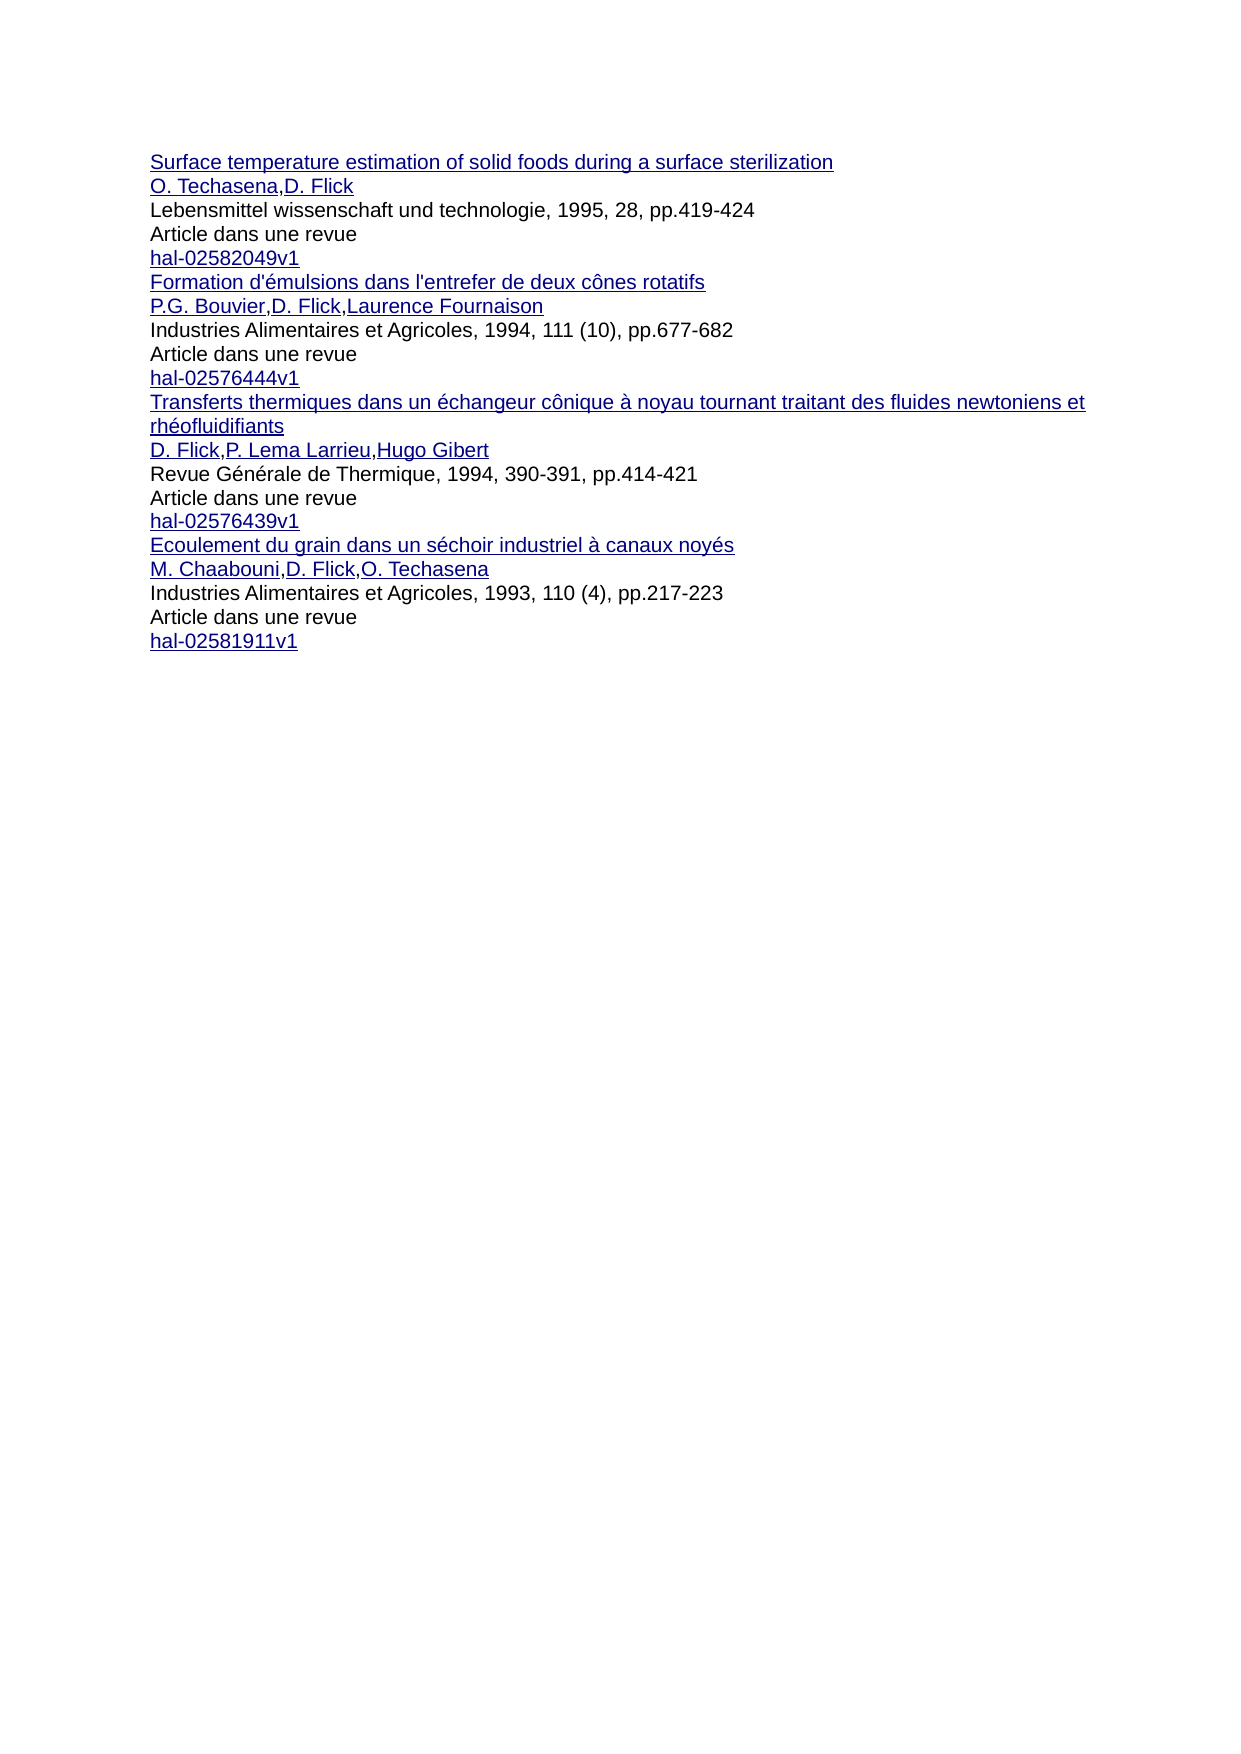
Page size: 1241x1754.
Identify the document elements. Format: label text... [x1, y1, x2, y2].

table_cell Transferts thermiques dans un échangeur cônique à noyau tournant traitant des fluides newtoniens et rhéofluidifiants D. Flick,P. Lema Larrieu,Hugo Gibert Revue Générale de Thermique, 1994, 390-391, pp.414-421 Article dans une revue hal-02576439v1 [150, 390, 1090, 533]
table_cell Ecoulement du grain dans un séchoir industriel à canaux noyés M. Chaabouni,D. Flick,O. Techasena Industries Alimentaires et Agricoles, 1993, 110 (4), pp.217-223 Article dans une revue hal-02581911v1 [150, 533, 1090, 653]
table_cell Formation d'émulsions dans l'entrefer de deux cônes rotatifs P.G. Bouvier,D. Flick,Laurence Fournaison Industries Alimentaires et Agricoles, 1994, 111 (10), pp.677-682 Article dans une revue hal-02576444v1 [150, 270, 1090, 389]
table_cell Surface temperature estimation of solid foods during a surface sterilization O. Techasena,D. Flick Lebensmittel wissenschaft und technologie, 1995, 28, pp.419-424 Article dans une revue hal-02582049v1 [150, 150, 1090, 270]
